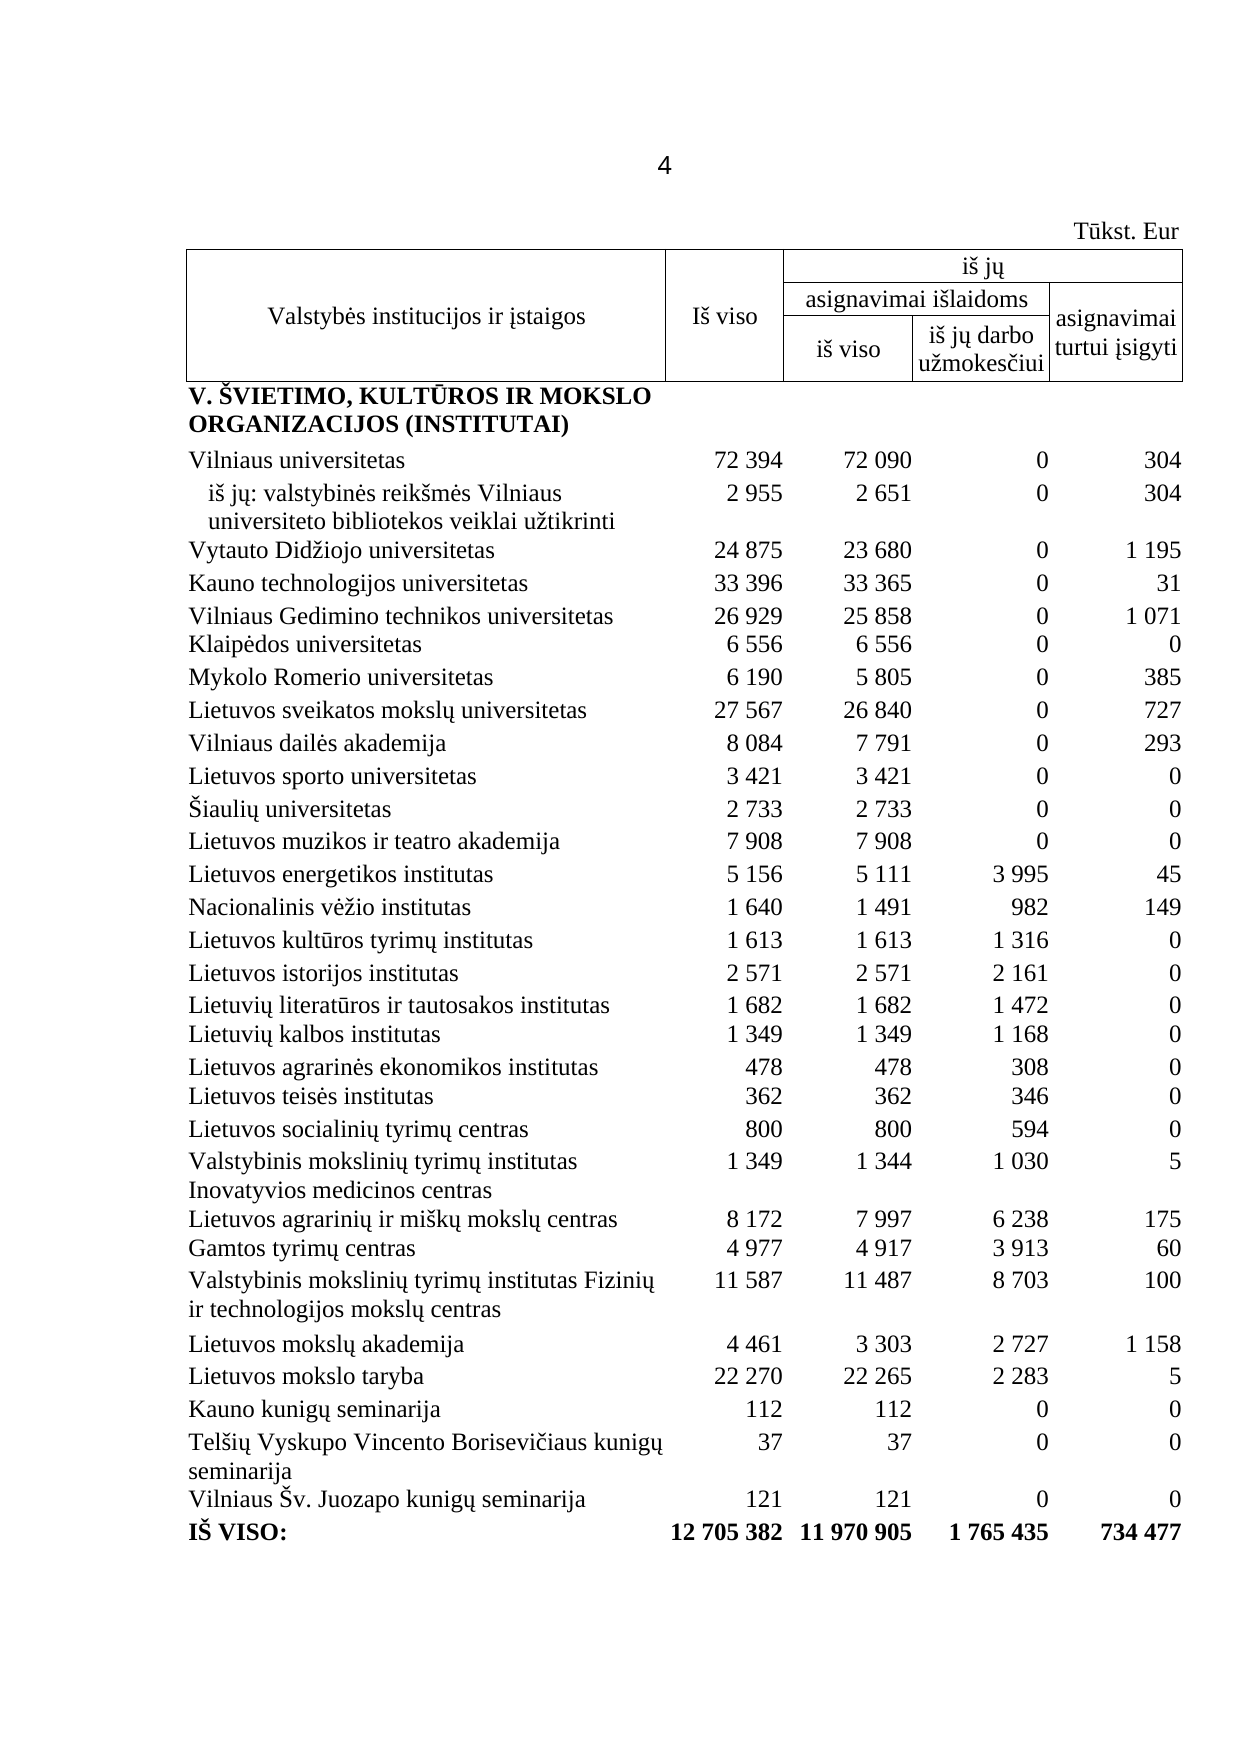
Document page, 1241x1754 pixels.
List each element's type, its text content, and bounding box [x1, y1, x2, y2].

table_cell 0 [1050, 1394, 1182, 1427]
table_cell 2 651 [784, 478, 913, 535]
table_cell 0 [1050, 958, 1182, 991]
table_cell 1 613 [666, 925, 784, 958]
table_cell 0 [913, 826, 1049, 859]
table_cell 478 [784, 1052, 913, 1081]
table_cell 112 [784, 1394, 913, 1427]
table_cell 1 349 [784, 1019, 913, 1052]
table_cell 362 [666, 1081, 784, 1114]
table_cell 5 [1050, 1361, 1182, 1394]
table_cell Lietuvos istorijos institutas [187, 958, 666, 991]
table_cell 0 [913, 630, 1049, 662]
table_cell 23 680 [784, 535, 913, 568]
table_cell 594 [913, 1114, 1049, 1146]
table_cell 121 [666, 1485, 784, 1517]
table_cell 0 [913, 663, 1049, 695]
table_cell 2 733 [784, 794, 913, 826]
table_cell Vilniaus Šv. Juozapo kunigų seminarija [187, 1485, 666, 1517]
table_cell 800 [784, 1114, 913, 1146]
table_cell Lietuvos agrarinių ir miškų mokslų centras [187, 1204, 666, 1233]
table_cell Valstybinis mokslinių tyrimų institutas Fizinių ir technologijos mokslų centras [187, 1266, 666, 1329]
table_cell 1 158 [1050, 1329, 1182, 1361]
table_cell iš jų darbo užmokesčiui [913, 316, 1049, 381]
table_cell 3 913 [913, 1233, 1049, 1266]
table_cell 1 640 [666, 892, 784, 925]
table_cell 0 [913, 761, 1049, 794]
table_cell Vilniaus dailės akademija [187, 728, 666, 761]
table_cell 0 [913, 794, 1049, 826]
table_cell 4 461 [666, 1329, 784, 1361]
table_cell 4 917 [784, 1233, 913, 1266]
table_cell Lietuvos muzikos ir teatro akademija [187, 826, 666, 859]
table_cell 33 365 [784, 568, 913, 601]
table_cell 2 283 [913, 1361, 1049, 1394]
table_cell 293 [1050, 728, 1182, 761]
table_cell 0 [1050, 1114, 1182, 1146]
table_cell 149 [1050, 892, 1182, 925]
table_cell 478 [666, 1052, 784, 1081]
table_cell V. ŠVIETIMO, KULTŪROS IR MOKSLO ORGANIZACIJOS (INSTITUTAI) [187, 382, 666, 445]
table_cell Mykolo Romerio universitetas [187, 663, 666, 695]
table_cell 5 156 [666, 859, 784, 892]
table_cell iš jų: valstybinės reikšmės Vilniaus universiteto bibliotekos veiklai užtikrinti [187, 478, 666, 535]
table_cell 1 071 [1050, 601, 1182, 629]
table_cell 8 703 [913, 1266, 1049, 1329]
table_cell Vilniaus Gedimino technikos universitetas [187, 601, 666, 629]
table_cell 27 567 [666, 695, 784, 728]
table_cell 0 [1050, 630, 1182, 662]
table_cell 308 [913, 1052, 1049, 1081]
table_header Tūkst. Eur [1072, 216, 1182, 249]
table_cell 8 084 [666, 728, 784, 761]
table_cell 7 908 [666, 826, 784, 859]
table_cell 1 765 435 [913, 1518, 1049, 1550]
table_cell 5 805 [784, 663, 913, 695]
table_cell [666, 382, 784, 445]
table_cell [1050, 382, 1182, 445]
table_cell 37 [784, 1427, 913, 1484]
table_cell 0 [1050, 794, 1182, 826]
table_cell Lietuvos kultūros tyrimų institutas [187, 925, 666, 958]
table_cell asignavimai turtui įsigyti [1050, 283, 1182, 381]
table_header [666, 216, 784, 249]
table_cell 24 875 [666, 535, 784, 568]
table_cell 2 733 [666, 794, 784, 826]
table_cell 7 908 [784, 826, 913, 859]
table_cell 0 [1050, 1485, 1182, 1517]
table_cell 22 270 [666, 1361, 784, 1394]
table_cell 2 571 [666, 958, 784, 991]
table_cell 3 421 [784, 761, 913, 794]
table_cell 304 [1050, 445, 1182, 478]
table_cell iš viso [784, 316, 912, 381]
table_cell 3 303 [784, 1329, 913, 1361]
table_cell 175 [1050, 1204, 1182, 1233]
table_cell 1 168 [913, 1019, 1049, 1052]
table_cell 0 [1050, 1427, 1182, 1484]
table_cell 12 705 382 [666, 1518, 784, 1550]
table_cell 72 394 [666, 445, 784, 478]
table_cell 727 [1050, 695, 1182, 728]
table_cell Klaipėdos universitetas [187, 630, 666, 662]
table_cell Lietuvos mokslo taryba [187, 1361, 666, 1394]
table_cell Nacionalinis vėžio institutas [187, 892, 666, 925]
table_cell 26 929 [666, 601, 784, 629]
table_cell 22 265 [784, 1361, 913, 1394]
table_cell Valstybės institucijos ir įstaigos [187, 250, 665, 381]
table_cell Kauno kunigų seminarija [187, 1394, 666, 1427]
table_header [187, 216, 666, 249]
table_cell [784, 382, 913, 445]
table_cell iš jų [784, 250, 1182, 282]
table_cell Lietuvos teisės institutas [187, 1081, 666, 1114]
table_cell 0 [1050, 826, 1182, 859]
table_cell 0 [1050, 925, 1182, 958]
table_cell Valstybinis mokslinių tyrimų institutas Inovatyvios medicinos centras [187, 1146, 666, 1204]
table_cell 2 571 [784, 958, 913, 991]
table_cell 1 195 [1050, 535, 1182, 568]
table_cell 6 190 [666, 663, 784, 695]
table_cell Vilniaus universitetas [187, 445, 666, 478]
table_cell 0 [1050, 761, 1182, 794]
table_cell IŠ VISO: [187, 1518, 666, 1550]
table_cell 6 556 [666, 630, 784, 662]
table_cell Kauno technologijos universitetas [187, 568, 666, 601]
table_cell 45 [1050, 859, 1182, 892]
table_cell 734 477 [1050, 1518, 1182, 1550]
table_cell Lietuvių literatūros ir tautosakos institutas [187, 991, 666, 1019]
table_cell 1 491 [784, 892, 913, 925]
table_cell 2 161 [913, 958, 1049, 991]
table_cell 7 997 [784, 1204, 913, 1233]
table_cell 3 421 [666, 761, 784, 794]
table_cell 6 556 [784, 630, 913, 662]
table_cell 1 682 [784, 991, 913, 1019]
table_cell Lietuvos mokslų akademija [187, 1329, 666, 1361]
table_cell 121 [784, 1485, 913, 1517]
table_cell Telšių Vyskupo Vincento Borisevičiaus kunigų seminarija [187, 1427, 666, 1484]
table_cell Vytauto Didžiojo universitetas [187, 535, 666, 568]
table_cell [913, 382, 1049, 445]
table_cell 6 238 [913, 1204, 1049, 1233]
table_cell 982 [913, 892, 1049, 925]
table_cell 0 [913, 1427, 1049, 1484]
table_cell 0 [913, 1485, 1049, 1517]
table_cell 72 090 [784, 445, 913, 478]
table_cell Iš viso [666, 250, 783, 381]
table_cell 385 [1050, 663, 1182, 695]
table_cell 11 487 [784, 1266, 913, 1329]
table_cell 0 [1050, 1019, 1182, 1052]
table_cell 0 [913, 601, 1049, 629]
table_cell 1 344 [784, 1146, 913, 1204]
table_cell 100 [1050, 1266, 1182, 1329]
table_cell 0 [913, 535, 1049, 568]
table_cell Lietuvos energetikos institutas [187, 859, 666, 892]
table_cell 1 030 [913, 1146, 1049, 1204]
table_cell 31 [1050, 568, 1182, 601]
table_cell 5 [1050, 1146, 1182, 1204]
table_cell 3 995 [913, 859, 1049, 892]
table_cell 800 [666, 1114, 784, 1146]
table_cell 0 [1050, 1081, 1182, 1114]
table_cell 1 316 [913, 925, 1049, 958]
table_cell 0 [913, 478, 1049, 535]
table_cell 2 727 [913, 1329, 1049, 1361]
table_cell 1 613 [784, 925, 913, 958]
table_cell 362 [784, 1081, 913, 1114]
table_cell 304 [1050, 478, 1182, 535]
table_cell Šiaulių universitetas [187, 794, 666, 826]
table_cell 5 111 [784, 859, 913, 892]
table_cell 0 [913, 568, 1049, 601]
table_cell 33 396 [666, 568, 784, 601]
table_cell Lietuvos sveikatos mokslų universitetas [187, 695, 666, 728]
table_cell 1 472 [913, 991, 1049, 1019]
table_cell 0 [913, 1394, 1049, 1427]
table_cell 0 [913, 445, 1049, 478]
table_cell 0 [913, 728, 1049, 761]
table_cell 0 [913, 695, 1049, 728]
table_header [784, 216, 913, 249]
table_cell 11 970 905 [784, 1518, 913, 1550]
table_cell 0 [1050, 991, 1182, 1019]
table_cell 1 349 [666, 1019, 784, 1052]
table_cell 8 172 [666, 1204, 784, 1233]
table_cell Lietuvos sporto universitetas [187, 761, 666, 794]
table_cell Lietuvos socialinių tyrimų centras [187, 1114, 666, 1146]
table_cell Lietuvių kalbos institutas [187, 1019, 666, 1052]
table_cell 37 [666, 1427, 784, 1484]
table_cell 0 [1050, 1052, 1182, 1081]
table_cell 26 840 [784, 695, 913, 728]
table_cell 4 977 [666, 1233, 784, 1266]
table_cell 346 [913, 1081, 1049, 1114]
table_header [913, 216, 1072, 249]
table_cell Gamtos tyrimų centras [187, 1233, 666, 1266]
table_cell Lietuvos agrarinės ekonomikos institutas [187, 1052, 666, 1081]
table_cell 11 587 [666, 1266, 784, 1329]
table_cell 2 955 [666, 478, 784, 535]
table_cell 7 791 [784, 728, 913, 761]
table_cell 25 858 [784, 601, 913, 629]
table_cell 112 [666, 1394, 784, 1427]
table_cell 60 [1050, 1233, 1182, 1266]
table_cell asignavimai išlaidoms [784, 283, 1049, 315]
table_cell 1 682 [666, 991, 784, 1019]
table_cell 1 349 [666, 1146, 784, 1204]
